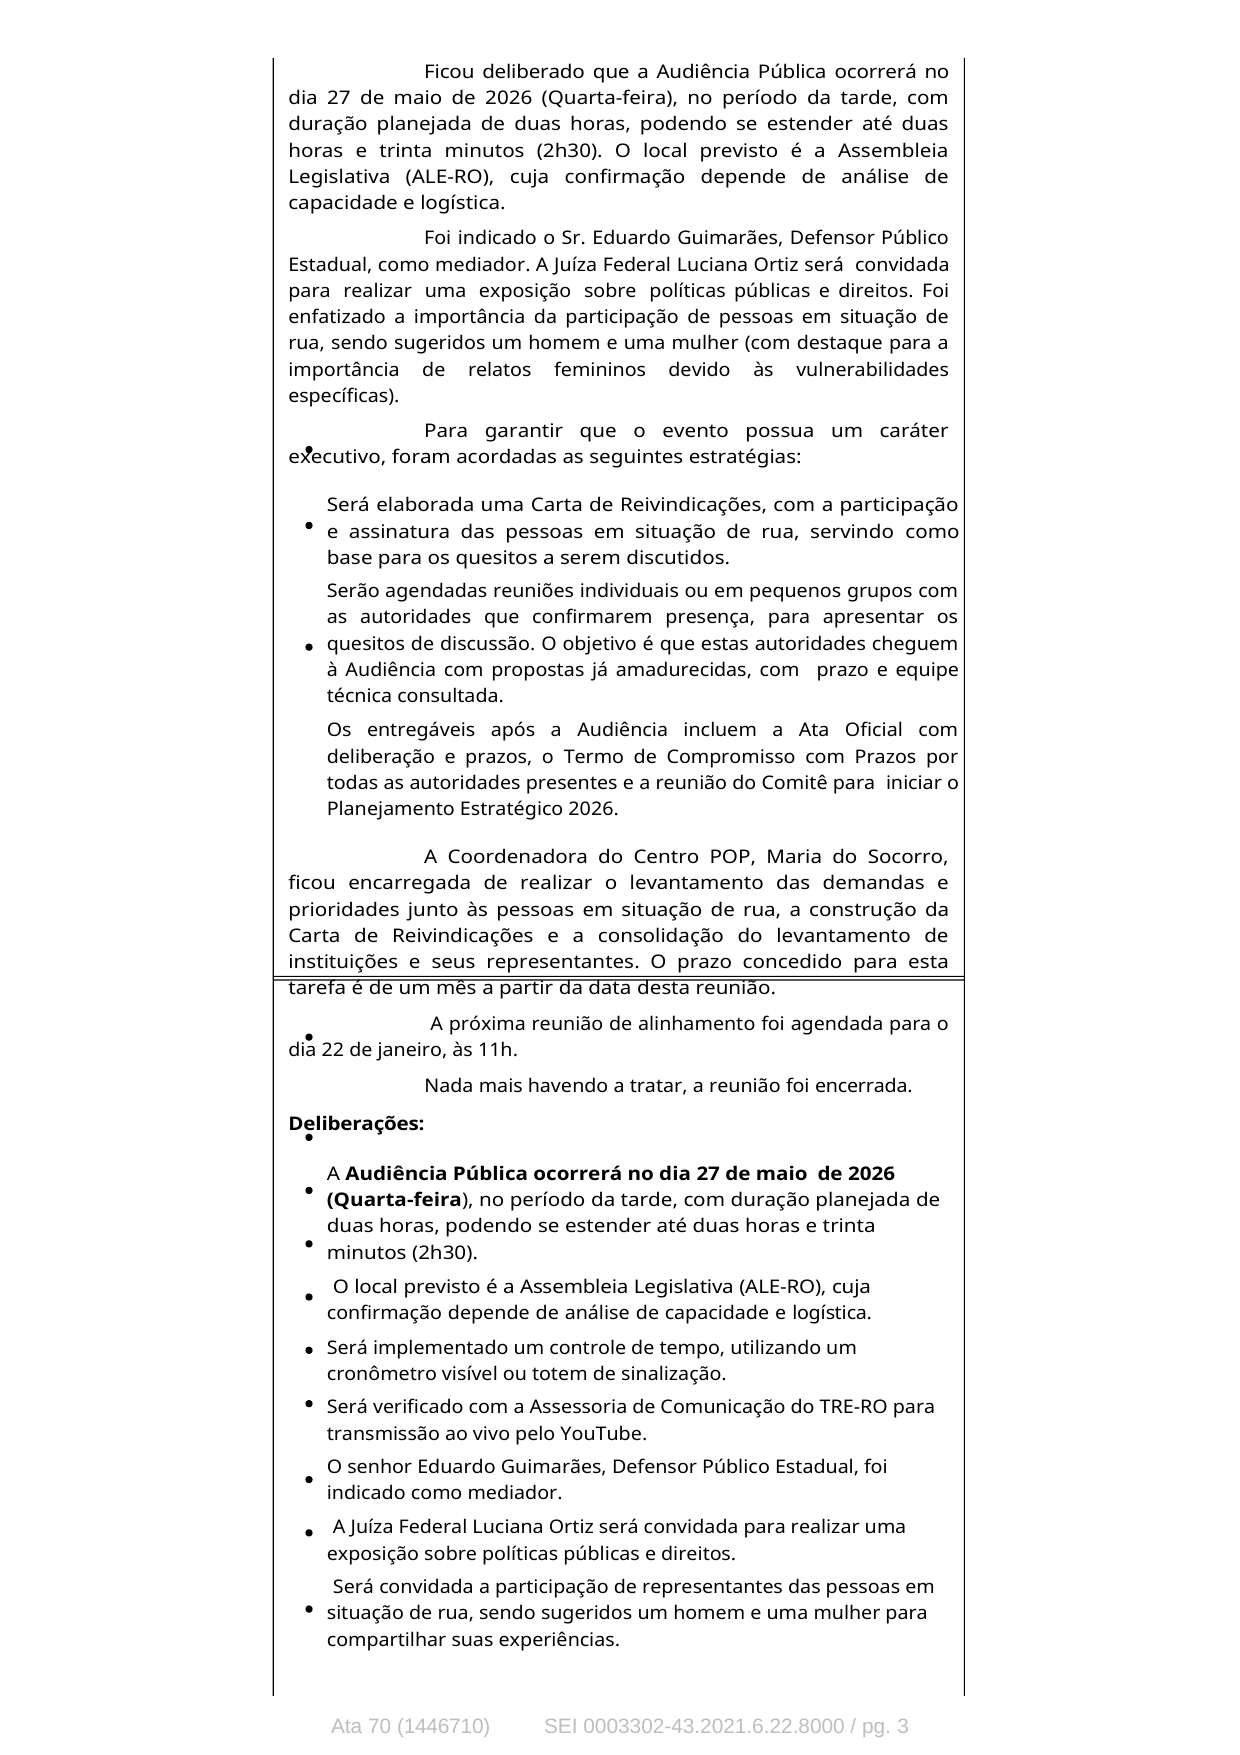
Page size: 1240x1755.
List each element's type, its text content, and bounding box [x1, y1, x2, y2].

text Será implementado um controle de tempo, utilizando um cronômetro visível ou totem de sinalização. [327, 1334, 949, 1386]
text A Audiência Pública ocorrerá no dia 27 de maio de 2026 (Quarta-feira), no período da tarde, com duração planejada de duas horas, podendo se estender até duas horas e trinta minutos (2h30). [327, 1160, 949, 1264]
text A próxima reunião de alinhamento foi agendada para o dia 22 de janeiro, às 11h. [288, 1010, 950, 1062]
text tarefa é de um mês a partir da data desta reunião. [288, 981, 950, 1000]
text O local previsto é a Assembleia Legislativa (ALE-RO), cuja confirmação depende de análise de capacidade e logística. [327, 1273, 949, 1325]
text Foi indicado o Sr. Eduardo Guimarães, Defensor Público Estadual, como mediador. A Juíza Federal Luciana Ortiz será convidada para realizar uma exposição sobre políticas públicas e direitos. Foi enfatizado a importância da participação de pessoas em situação de rua, sendo sugeridos um homem e uma mulher (com destaque para a importância de relatos femininos devido às vulnerabilidades específicas). [288, 225, 950, 408]
text Para garantir que o evento possua um caráter executivo, foram acordadas as seguintes estratégias: [288, 417, 950, 469]
text [965, 1072, 1181, 1097]
text Serão agendadas reuniões individuais ou em pequenos grupos com as autoridades que confirmarem presença, para apresentar os quesitos de discussão. O objetivo é que estas autoridades cheguem à Audiência com propostas já amadurecidas, com prazo e equipe técnica consultada. [327, 577, 959, 708]
text Nada mais havendo a tratar, a reunião foi encerrada. [424, 1072, 963, 1097]
text A Juíza Federal Luciana Ortiz será convidada para realizar uma exposição sobre políticas públicas e direitos. [327, 1514, 963, 1566]
text O senhor Eduardo Guimarães, Defensor Público Estadual, foi indicado como mediador. [327, 1453, 949, 1505]
text Será convidada a participação de representantes das pessoas em situação de rua, sendo sugeridos um homem e uma mulher para compartilhar suas experiências. [327, 1573, 949, 1651]
text Será verificado com a Assessoria de Comunicação do TRE-RO para transmissão ao vivo pelo YouTube. [327, 1394, 949, 1445]
text Ficou deliberado que a Audiência Pública ocorrerá no dia 27 de maio de 2026 (Quarta-feira), no período da tarde, com duração planejada de duas horas, podendo se estender até duas horas e trinta minutos (2h30). O local previsto é a Assembleia Legislativa (ALE-RO), cuja confirmação depende de análise de capacidade e logística. [288, 58, 950, 215]
text [965, 1110, 1181, 1136]
text Será elaborada uma Carta de Reivindicações, com a participação e assinatura das pessoas em situação de rua, servindo como base para os quesitos a serem discutidos. [327, 492, 959, 570]
text A Coordenadora do Centro POP, Maria do Socorro, ficou encarregada de realizar o levantamento das demandas e prioridades junto às pessoas em situação de rua, a construção da Carta de Reivindicações e a consolidação do levantamento de instituições e seus representantes. O prazo concedido para esta [288, 843, 950, 975]
text Deliberações: [288, 1110, 963, 1136]
text Os entregáveis após a Audiência incluem a Ata Oficial com deliberação e prazos, o Termo de Compromisso com Prazos por todas as autoridades presentes e a reunião do Comitê para iniciar o Planejamento Estratégico 2026. [327, 717, 959, 821]
